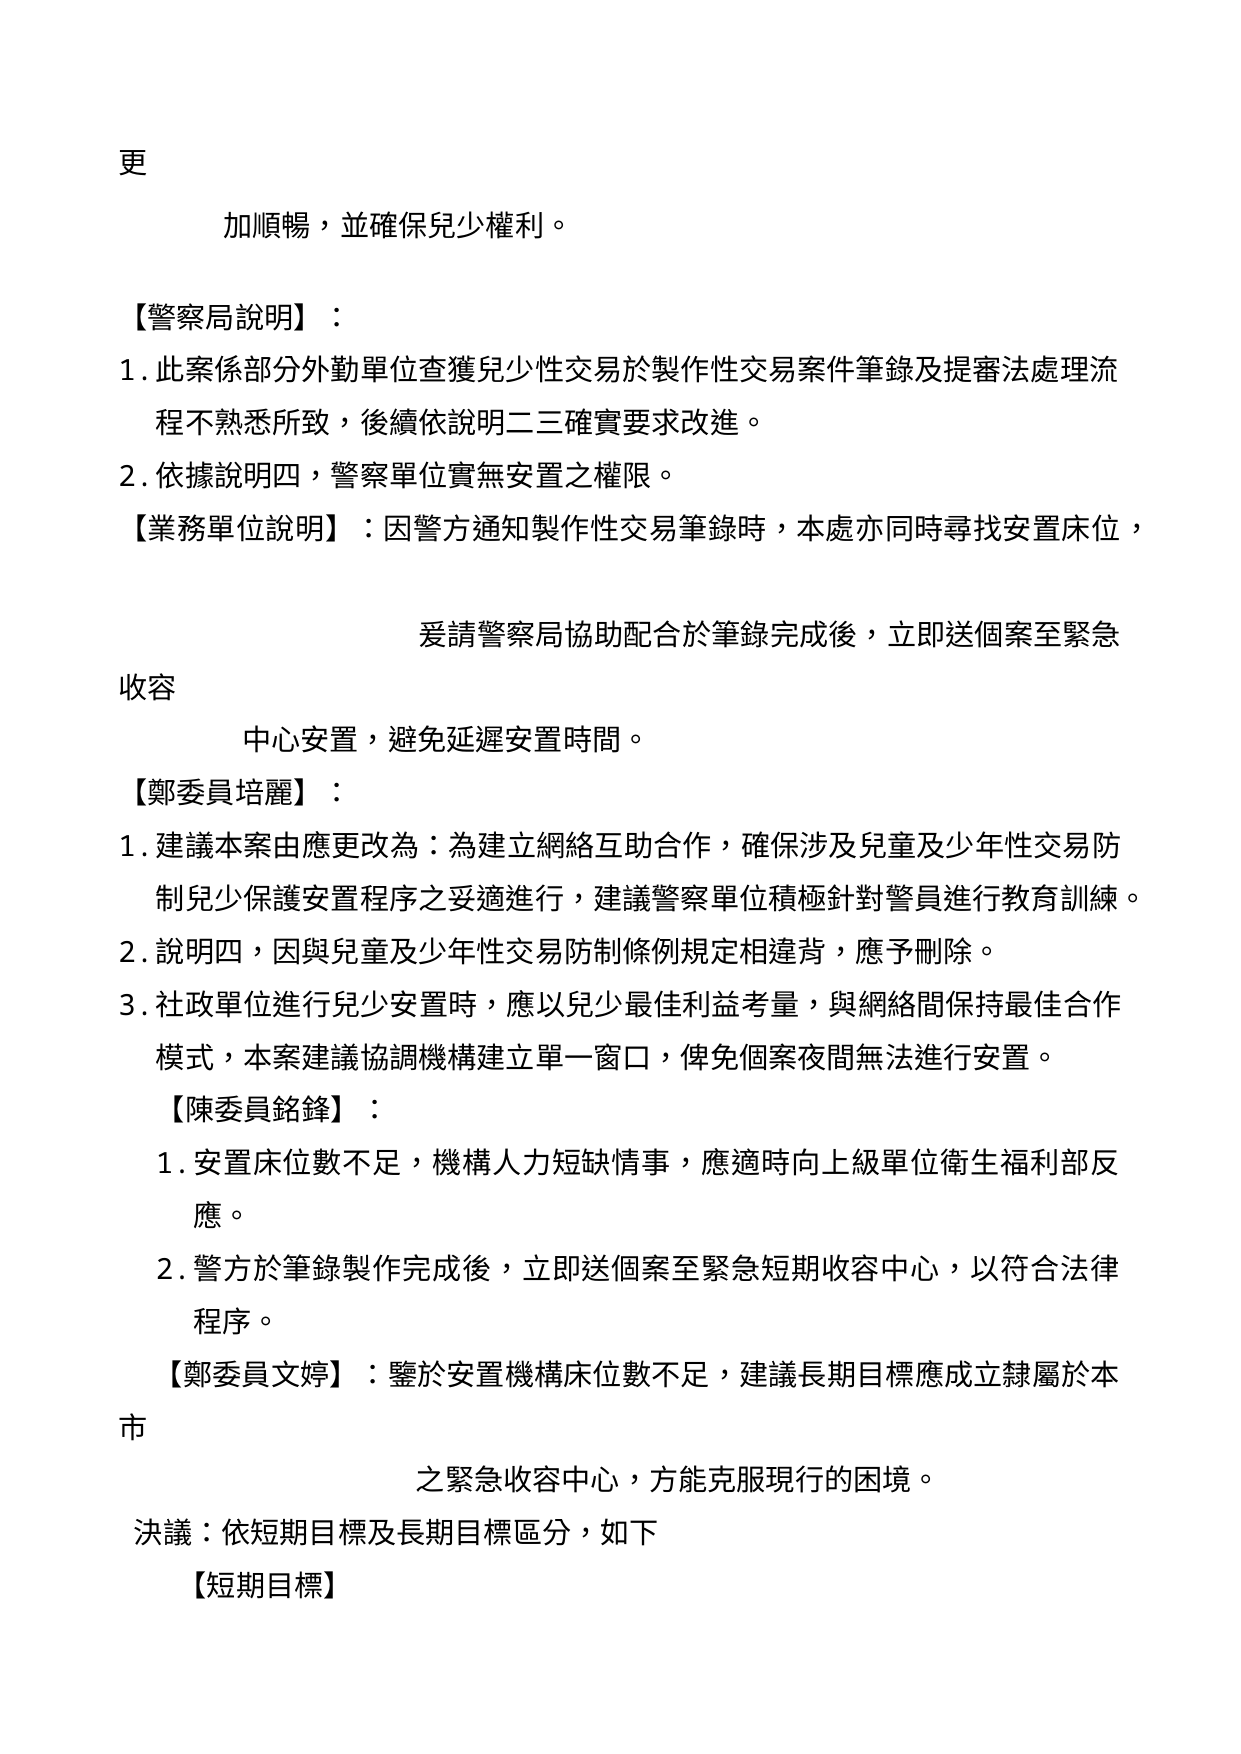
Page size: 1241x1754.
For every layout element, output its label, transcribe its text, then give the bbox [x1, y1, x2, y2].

list 此案係部分外勤單位查獲兒少性交易於製作性交易案件筆錄及提審法處理流 [118, 347, 1122, 389]
text 【鄭委員文婷】：鑒於安置機構床位數不足，建議長期目標應成立隸屬於本市 [118, 1351, 1122, 1446]
text 加順暢，並確保兒少權利。 [118, 182, 1122, 244]
list 依據說明四，警察單位實無安置之權限。 [118, 453, 1122, 495]
list 建議本案由應更改為：為建立網絡互助合作，確保涉及兒童及少年性交易防制兒少保護安置程序之妥適進行，建議警察單位積極針對警員進行教育訓練。 [118, 823, 1122, 918]
text 【短期目標】 [134, 1563, 1122, 1605]
text 【鄭委員培麗】： [118, 770, 1122, 812]
text 爰請警察局協助配合於筆錄完成後，立即送個案至緊急收容 [118, 611, 1122, 706]
list 社政單位進行兒少安置時，應以兒少最佳利益考量，與網絡間保持最佳合作模式，本案建議協調機構建立單一窗口，俾免個案夜間無法進行安置。 [118, 981, 1122, 1076]
text 之緊急收容中心，方能克服現行的困境。 [118, 1457, 1122, 1499]
list 警方於筆錄製作完成後，立即送個案至緊急短期收容中心，以符合法律程序。 [156, 1246, 1122, 1341]
list 說明四，因與兒童及少年性交易防制條例規定相違背，應予刪除。 [118, 928, 1122, 971]
text 決議：依短期目標及長期目標區分，如下 [134, 1510, 1122, 1552]
text 【業務單位說明】：因警方通知製作性交易筆錄時，本處亦同時尋找安置床位， [118, 506, 1122, 601]
text 更 [118, 119, 1122, 182]
text 【警察局說明】： [118, 294, 1122, 336]
list 安置床位數不足，機構人力短缺情事，應適時向上級單位衛生福利部反應。 [156, 1140, 1122, 1235]
text 中心安置，避免延遲安置時間。 [118, 717, 1122, 759]
text 程不熟悉所致，後續依說明二三確實要求改進。 [156, 400, 1122, 442]
text 【陳委員銘鋒】： [156, 1087, 1122, 1129]
